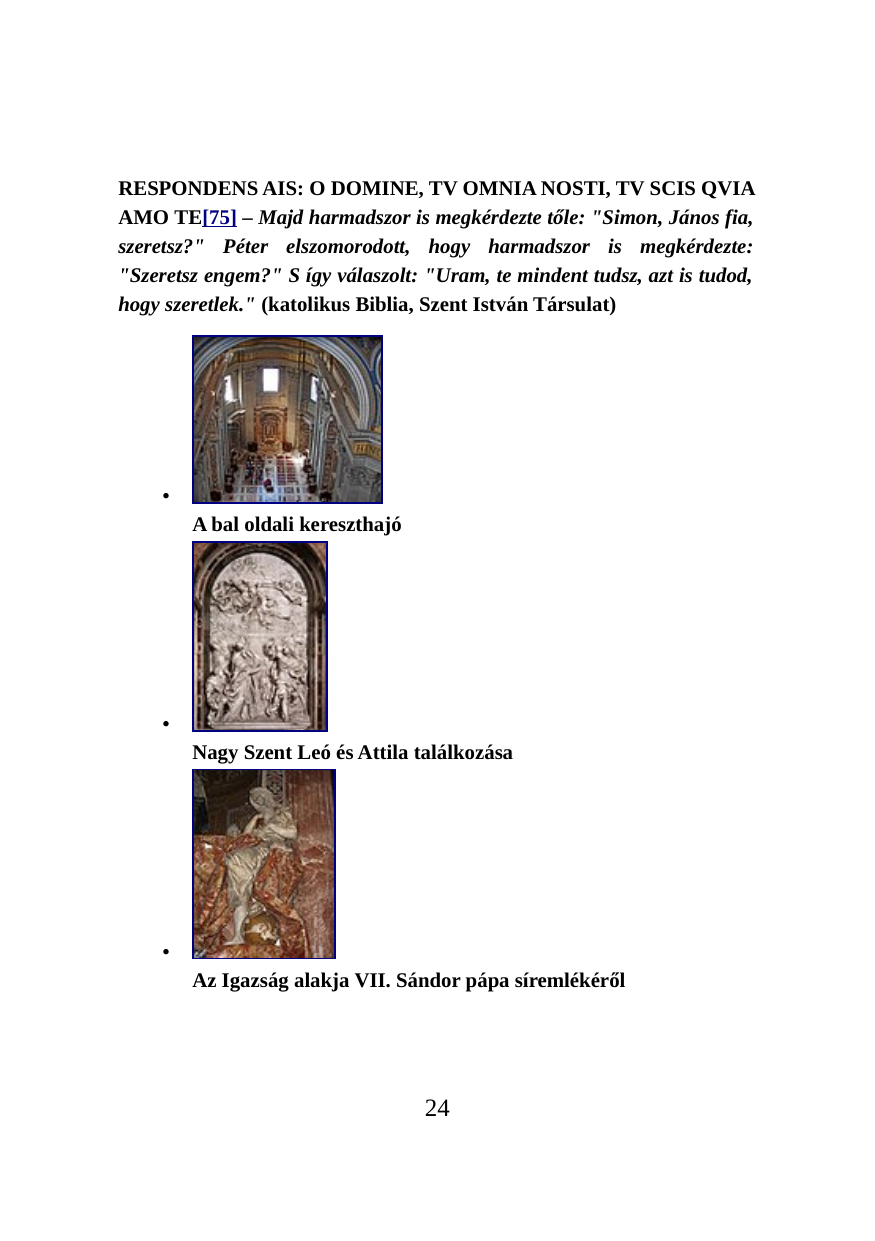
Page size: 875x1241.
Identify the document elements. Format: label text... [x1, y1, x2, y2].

picture [194, 543, 326, 730]
list Az Igazság alakja VII. Sándor pápa síremlékéről [162, 968, 756, 992]
list Nagy Szent Leó és Attila találkozása [162, 740, 756, 764]
list A bal oldali kereszthajó [162, 512, 756, 536]
picture [194, 770, 334, 958]
picture [194, 337, 381, 502]
text RESPONDENS AIS: O DOMINE, TV OMNIA NOSTI, TV SCIS QVIA AMO TE[75] – Majd harmadszor is megkérdezte tőle: "Simon, János fia, szeretsz?" Péter elszomorodott, hogy harmadszor is megkérdezte: "Szeretsz engem?" S így válaszolt: "Uram, te mindent tudsz, azt is tudod, hogy szeretlek." (katolikus Biblia, Szent István Társulat) [118, 176, 756, 316]
